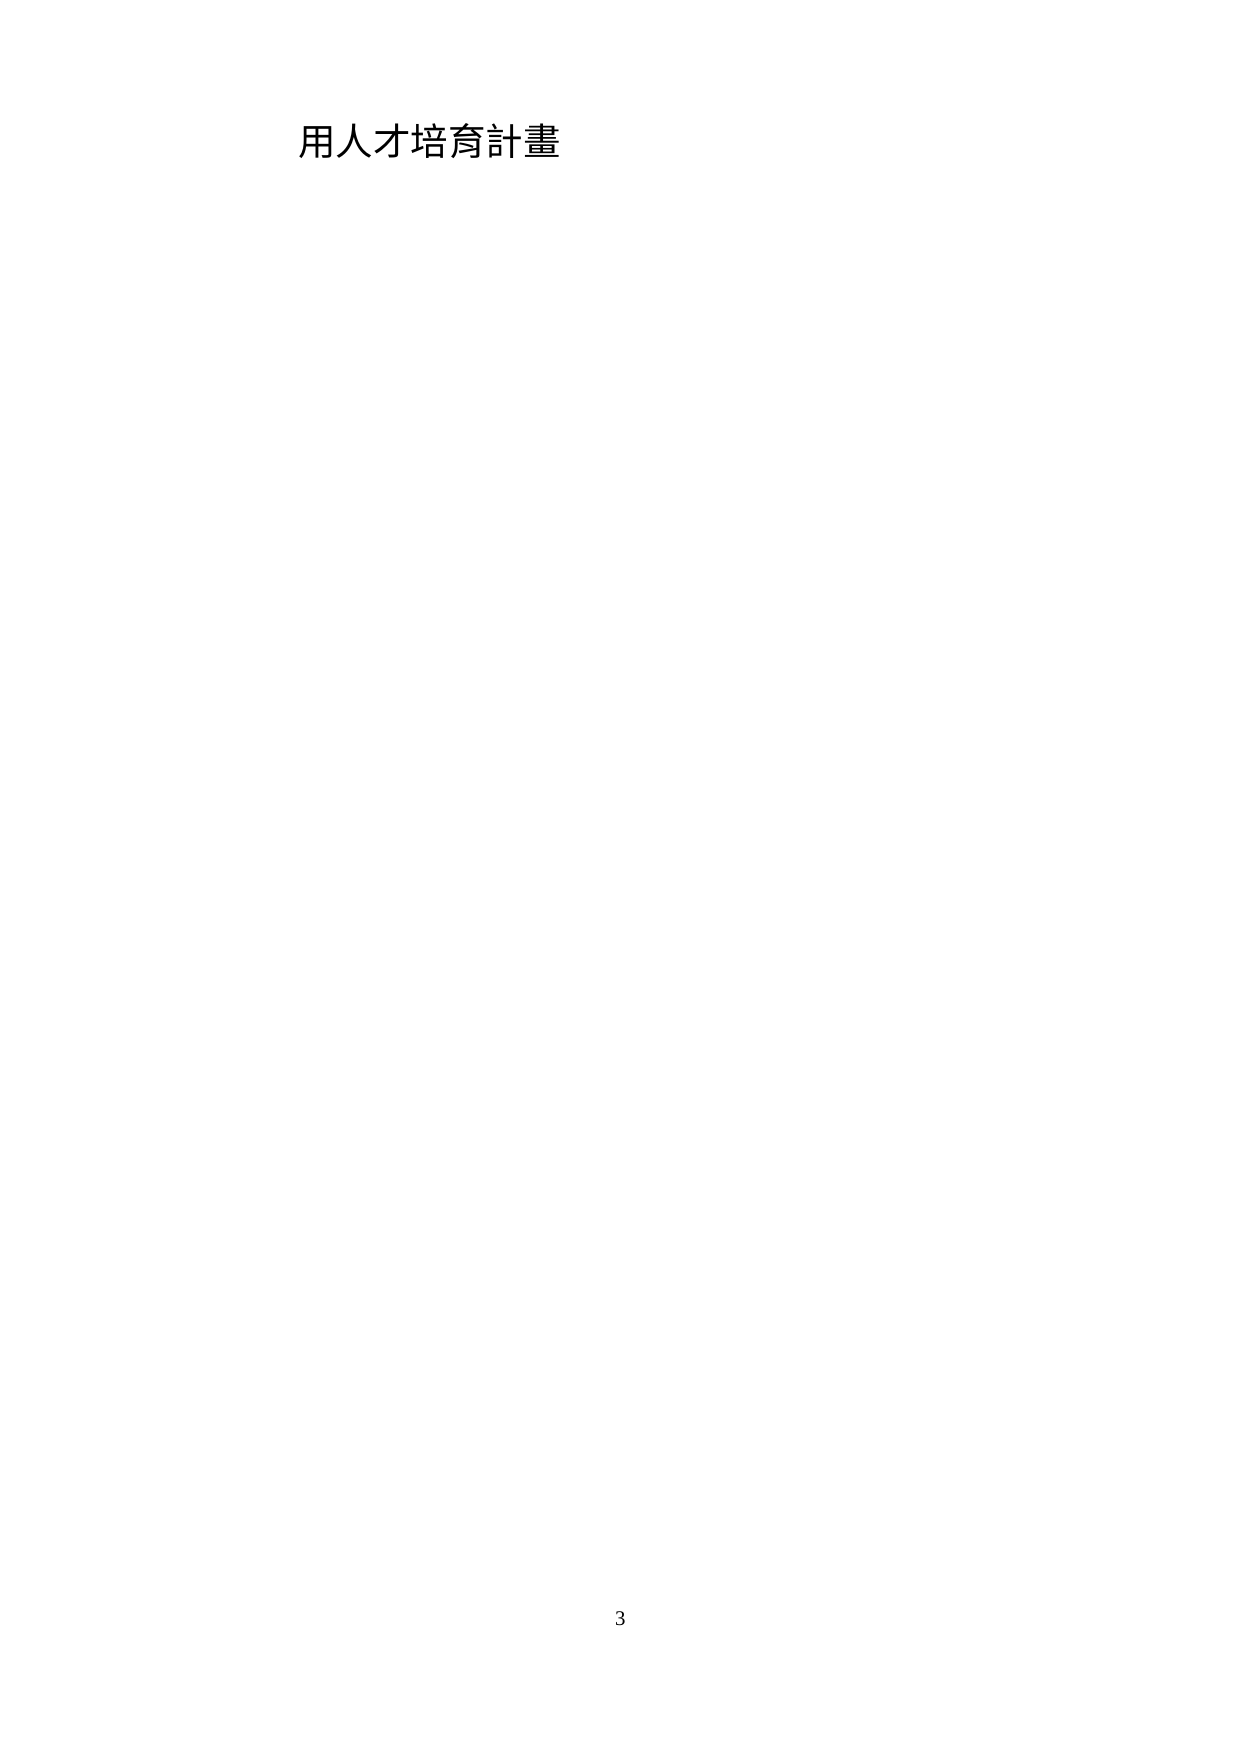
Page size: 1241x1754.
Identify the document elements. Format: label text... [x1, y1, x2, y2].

text 用人才培育計畫 [118, 97, 1122, 160]
